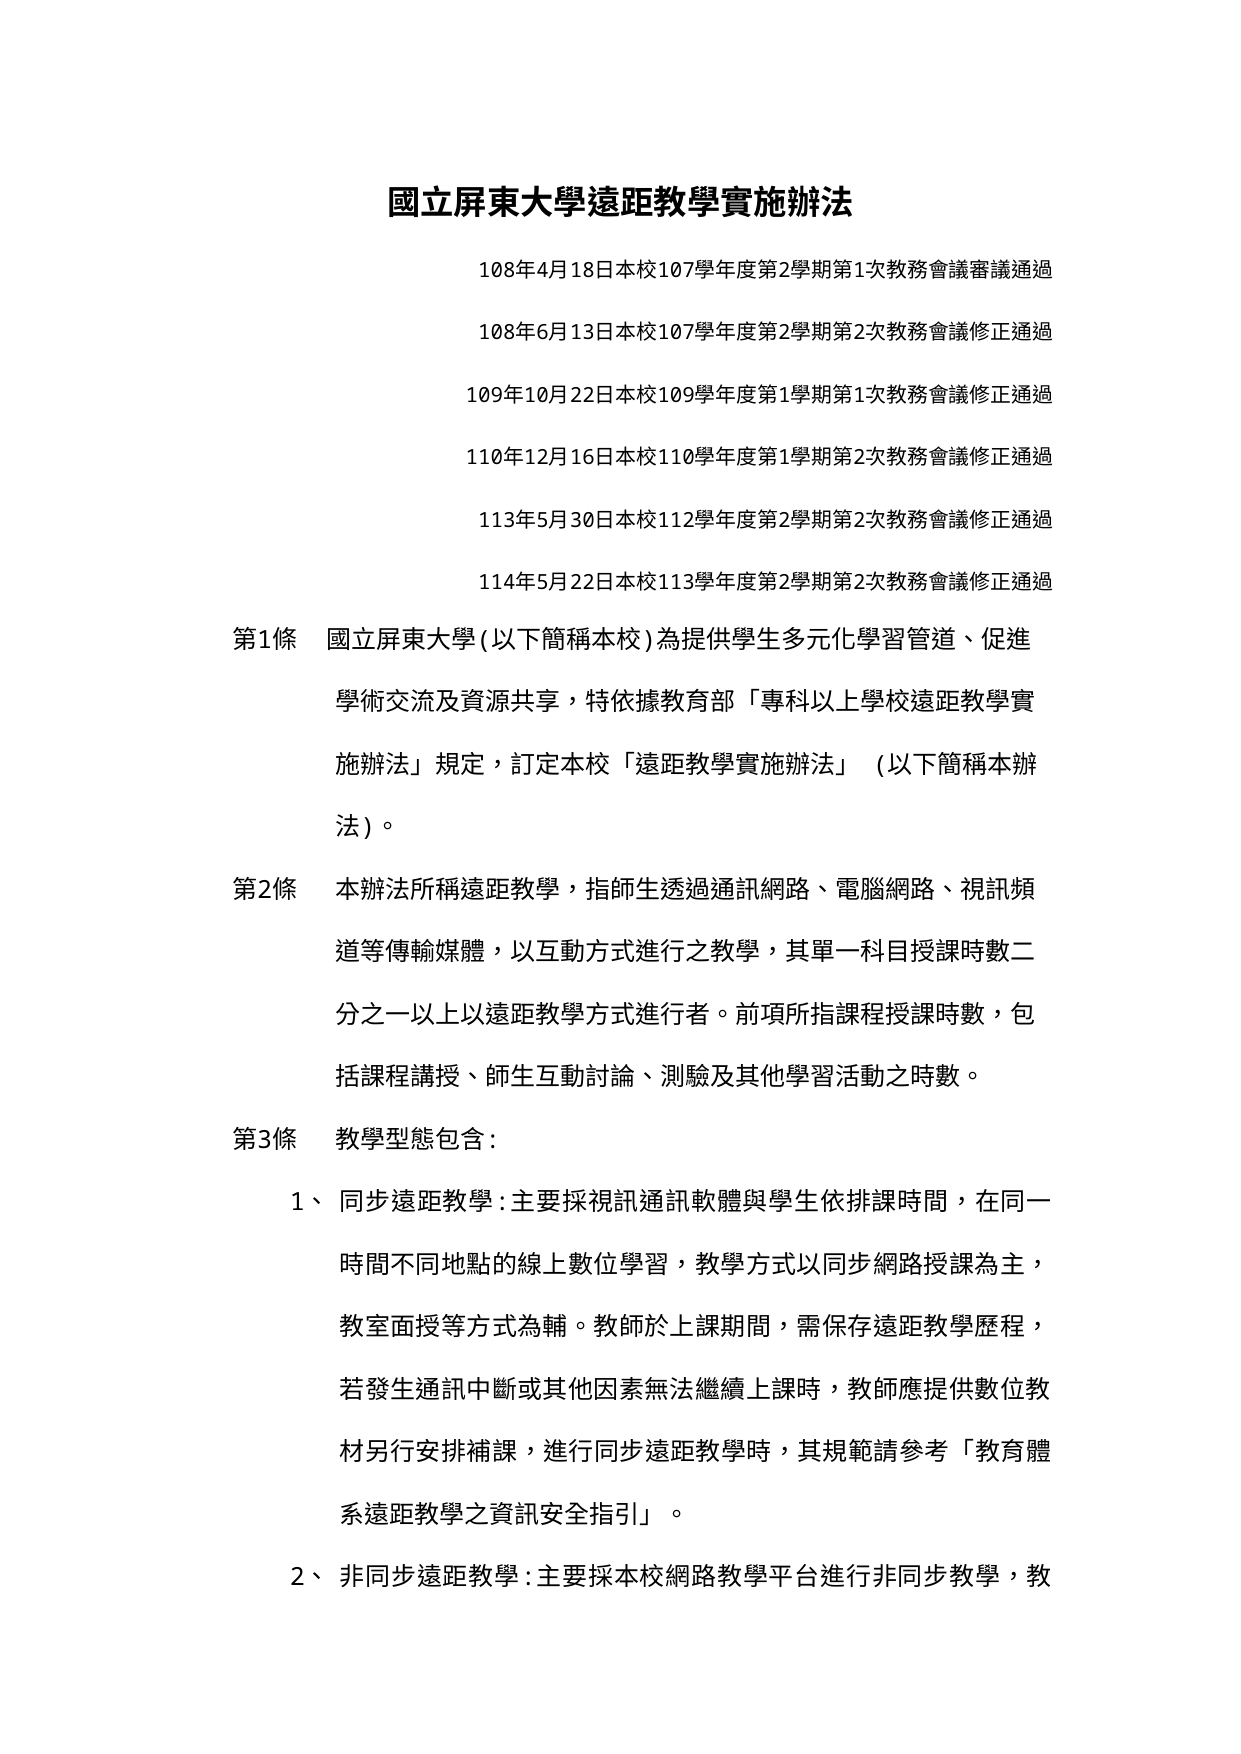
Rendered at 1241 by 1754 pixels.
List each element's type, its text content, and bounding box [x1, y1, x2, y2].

text 109年10月22日本校109學年度第1學期第1次教務會議修正通過 [187, 346, 1053, 408]
text 學術交流及資源共享，特依據教育部「專科以上學校遠距教學實施辦法」規定，訂定本校「遠距教學實施辦法」 (以下簡稱本辦法)。 [335, 658, 1053, 846]
list 國立屏東大學(以下簡稱本校)為提供學生多元化學習管道、促進 [232, 596, 1053, 658]
list 非同步遠距教學:主要採本校網路教學平台進行非同步教學，教學方式以非同步網路授課為主，教室面授或網路會談等方式為輔。期初面授、期中及期末考試實地舉行，不得以網路進行遠距考試。 [289, 1533, 1053, 1596]
text 114年5月22日本校113學年度第2學期第2次教務會議修正通過 [187, 533, 1053, 596]
text 110年12月16日本校110學年度第1學期第2次教務會議修正通過 [187, 408, 1053, 471]
list 教學型態包含: [232, 1096, 1053, 1158]
text 108年4月18日本校107學年度第2學期第1次教務會議審議通過 [187, 221, 1053, 283]
list 本辦法所稱遠距教學，指師生透過通訊網路、電腦網路、視訊頻道等傳輸媒體，以互動方式進行之教學，其單一科目授課時數二分之一以上以遠距教學方式進行者。前項所指課程授課時數，包括課程講授、師生互動討論、測驗及其他學習活動之時數。 [232, 846, 1053, 1096]
text 國立屏東大學遠距教學實施辦法 [187, 158, 1053, 221]
text 108年6月13日本校107學年度第2學期第2次教務會議修正通過 [187, 283, 1053, 346]
text 113年5月30日本校112學年度第2學期第2次教務會議修正通過 [187, 471, 1053, 533]
list 同步遠距教學:主要採視訊通訊軟體與學生依排課時間，在同一時間不同地點的線上數位學習，教學方式以同步網路授課為主，教室面授等方式為輔。教師於上課期間，需保存遠距教學歷程，若發生通訊中斷或其他因素無法繼續上課時，教師應提供數位教材另行安排補課，進行同步遠距教學時，其規範請參考「教育體系遠距教學之資訊安全指引」。 [289, 1158, 1053, 1533]
